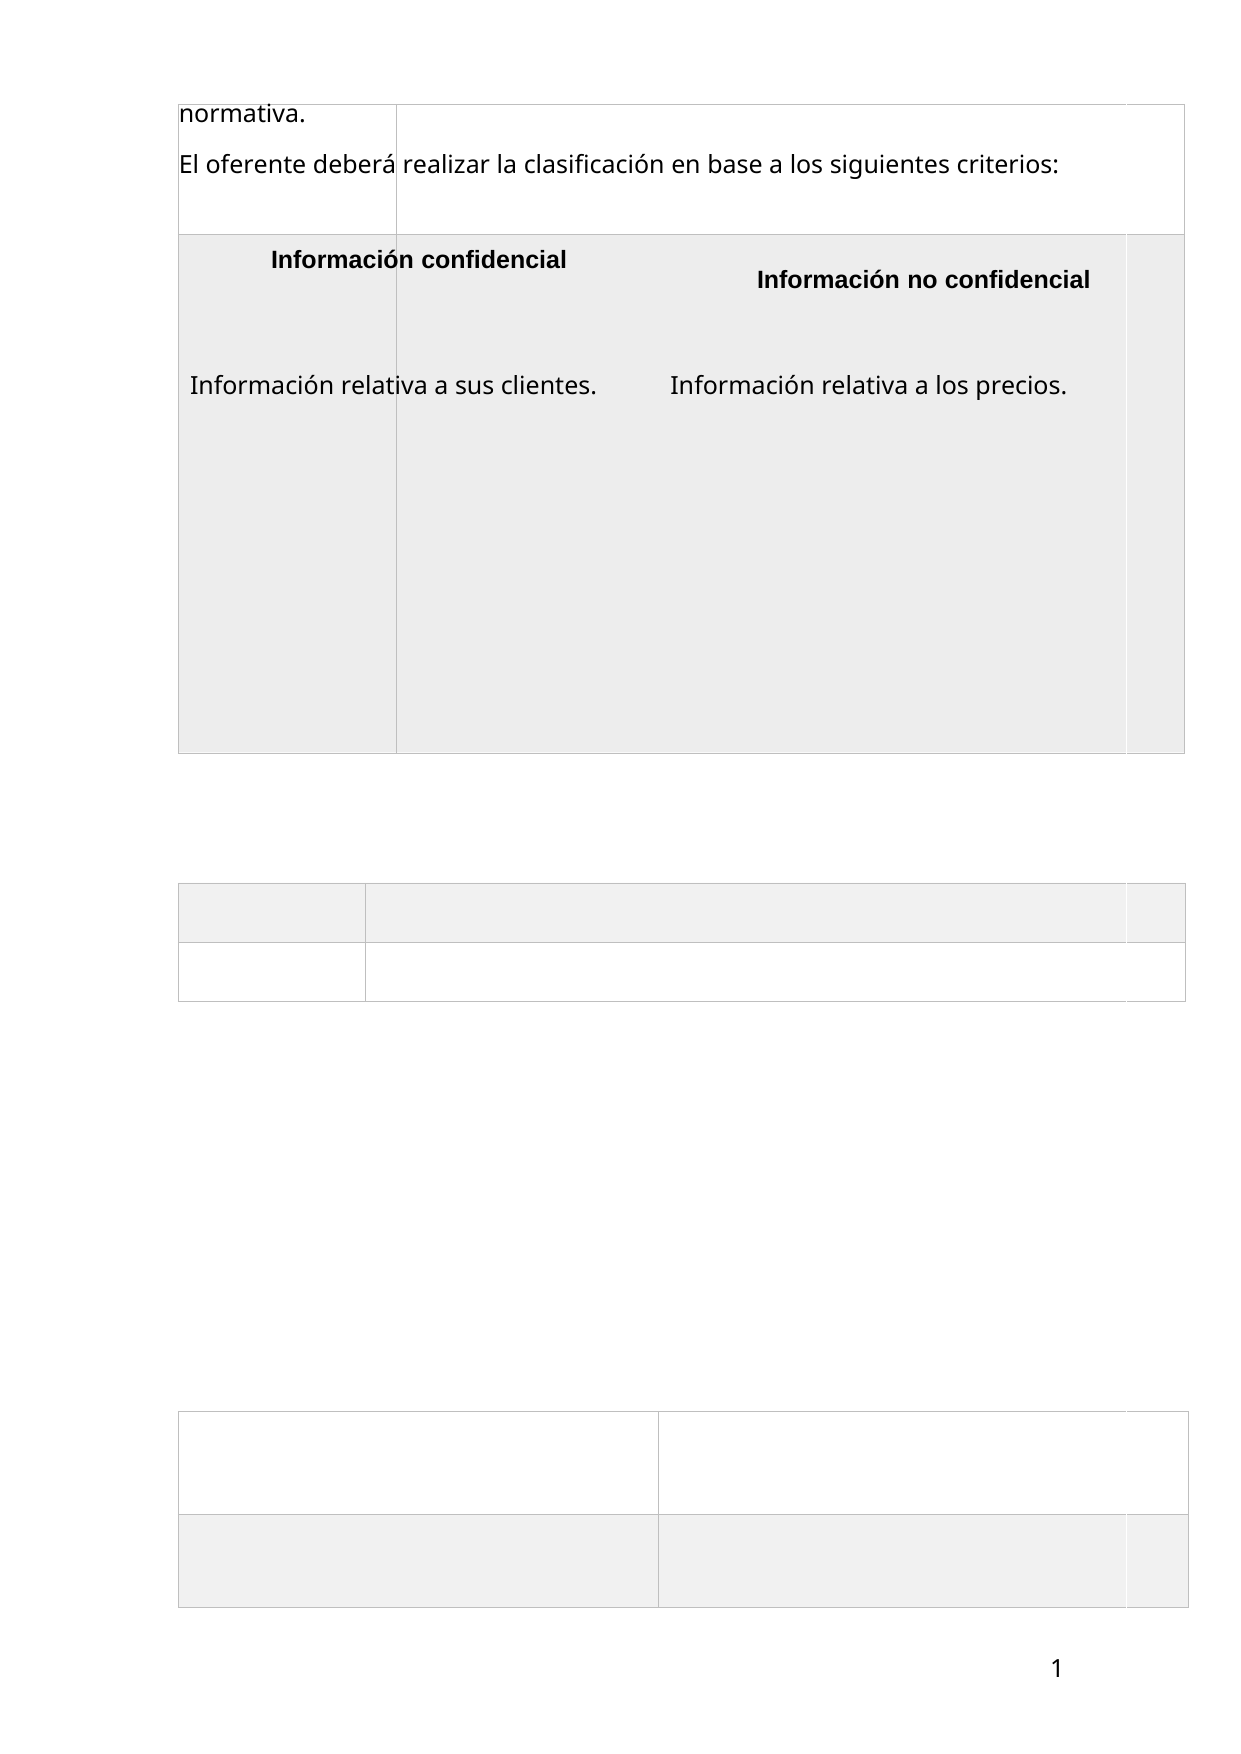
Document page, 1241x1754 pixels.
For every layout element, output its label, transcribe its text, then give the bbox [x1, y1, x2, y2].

subtitle Información confidencial [271, 244, 570, 273]
text normativa. [178, 96, 1061, 130]
text Información no confidencial [757, 264, 1205, 293]
text Información relativa a sus clientes. Información relativa a los precios. [190, 368, 1205, 402]
text El oferente deberá realizar la clasificación en base a los siguientes criterios: [178, 147, 1205, 181]
